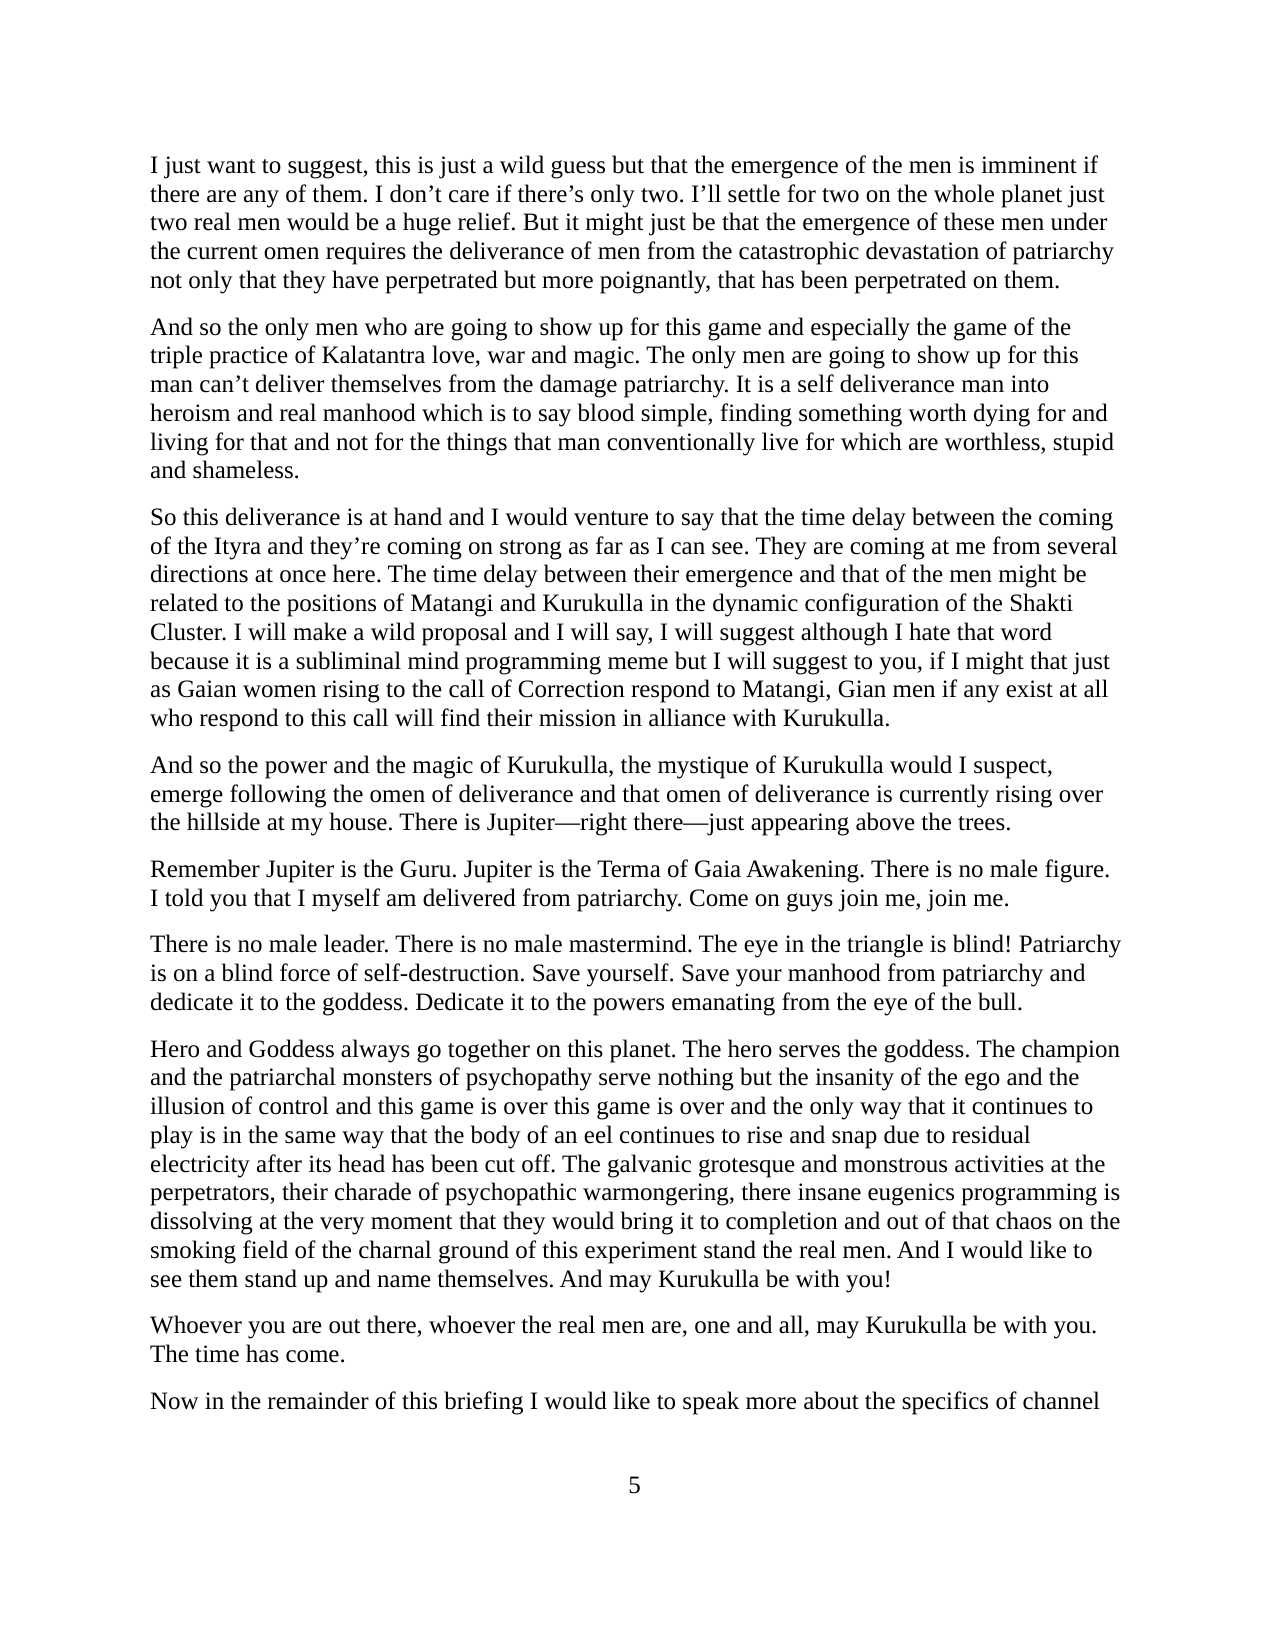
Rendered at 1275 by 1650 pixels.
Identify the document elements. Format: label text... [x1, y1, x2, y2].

text So this deliverance is at hand and I would venture to say that the time delay between the coming of the Ityra and they’re coming on strong as far as I can see. They are coming at me from several directions at once here. The time delay between their emergence and that of the men might be related to the positions of Matangi and Kurukulla in the dynamic configuration of the Shakti Cluster. I will make a wild proposal and I will say, I will suggest although I hate that word because it is a subliminal mind programming meme but I will suggest to you, if I might that just as Gaian women rising to the call of Correction respond to Matangi, Gian men if any exist at all who respond to this call will find their mission in alliance with Kurukulla. [150, 502, 1125, 732]
text And so the only men who are going to show up for this game and especially the game of the triple practice of Kalatantra love, war and magic. The only men are going to show up for this man can’t deliver themselves from the damage patriarchy. It is a self deliverance man into heroism and real manhood which is to say blood simple, finding something worth dying for and living for that and not for the things that man conventionally live for which are worthless, stupid and shameless. [150, 312, 1125, 484]
text There is no male leader. There is no male mastermind. The eye in the triangle is blind! Patriarchy is on a blind force of self-destruction. Save yourself. Save your manhood from patriarchy and dedicate it to the goddess. Dedicate it to the powers emanating from the eye of the bull. [150, 929, 1125, 1016]
text Whoever you are out there, whoever the real men are, one and all, may Kurukulla be with you. The time has come. [150, 1310, 1125, 1368]
text Hero and Goddess always go together on this planet. The hero serves the goddess. The champion and the patriarchal monsters of psychopathy serve nothing but the insanity of the ego and the illusion of control and this game is over this game is over and the only way that it continues to play is in the same way that the body of an eel continues to rise and snap due to residual electricity after its head has been cut off. The galvanic grotesque and monstrous activities at the perpetrators, their charade of psychopathic warmongering, there insane eugenics programming is dissolving at the very moment that they would bring it to completion and out of that chaos on the smoking field of the charnal ground of this experiment stand the real men. And I would like to see them stand up and name themselves. And may Kurukulla be with you! [150, 1034, 1125, 1292]
text And so the power and the magic of Kurukulla, the mystique of Kurukulla would I suspect, emerge following the omen of deliverance and that omen of deliverance is currently rising over the hillside at my house. There is Jupiter—right there—just appearing above the trees. [150, 750, 1125, 836]
text Remember Jupiter is the Guru. Jupiter is the Terma of Gaia Awakening. There is no male figure. I told you that I myself am delivered from patriarchy. Come on guys join me, join me. [150, 854, 1125, 912]
text Now in the remainder of this briefing I would like to speak more about the specifics of channel [150, 1386, 1125, 1414]
text I just want to suggest, this is just a wild guess but that the emergence of the men is imminent if there are any of them. I don’t care if there’s only two. I’ll settle for two on the whole planet just two real men would be a huge relief. But it might just be that the emergence of these men under the current omen requires the deliverance of men from the catastrophic devastation of patriarchy not only that they have perpetrated but more poignantly, that has been perpetrated on them. [150, 150, 1125, 294]
